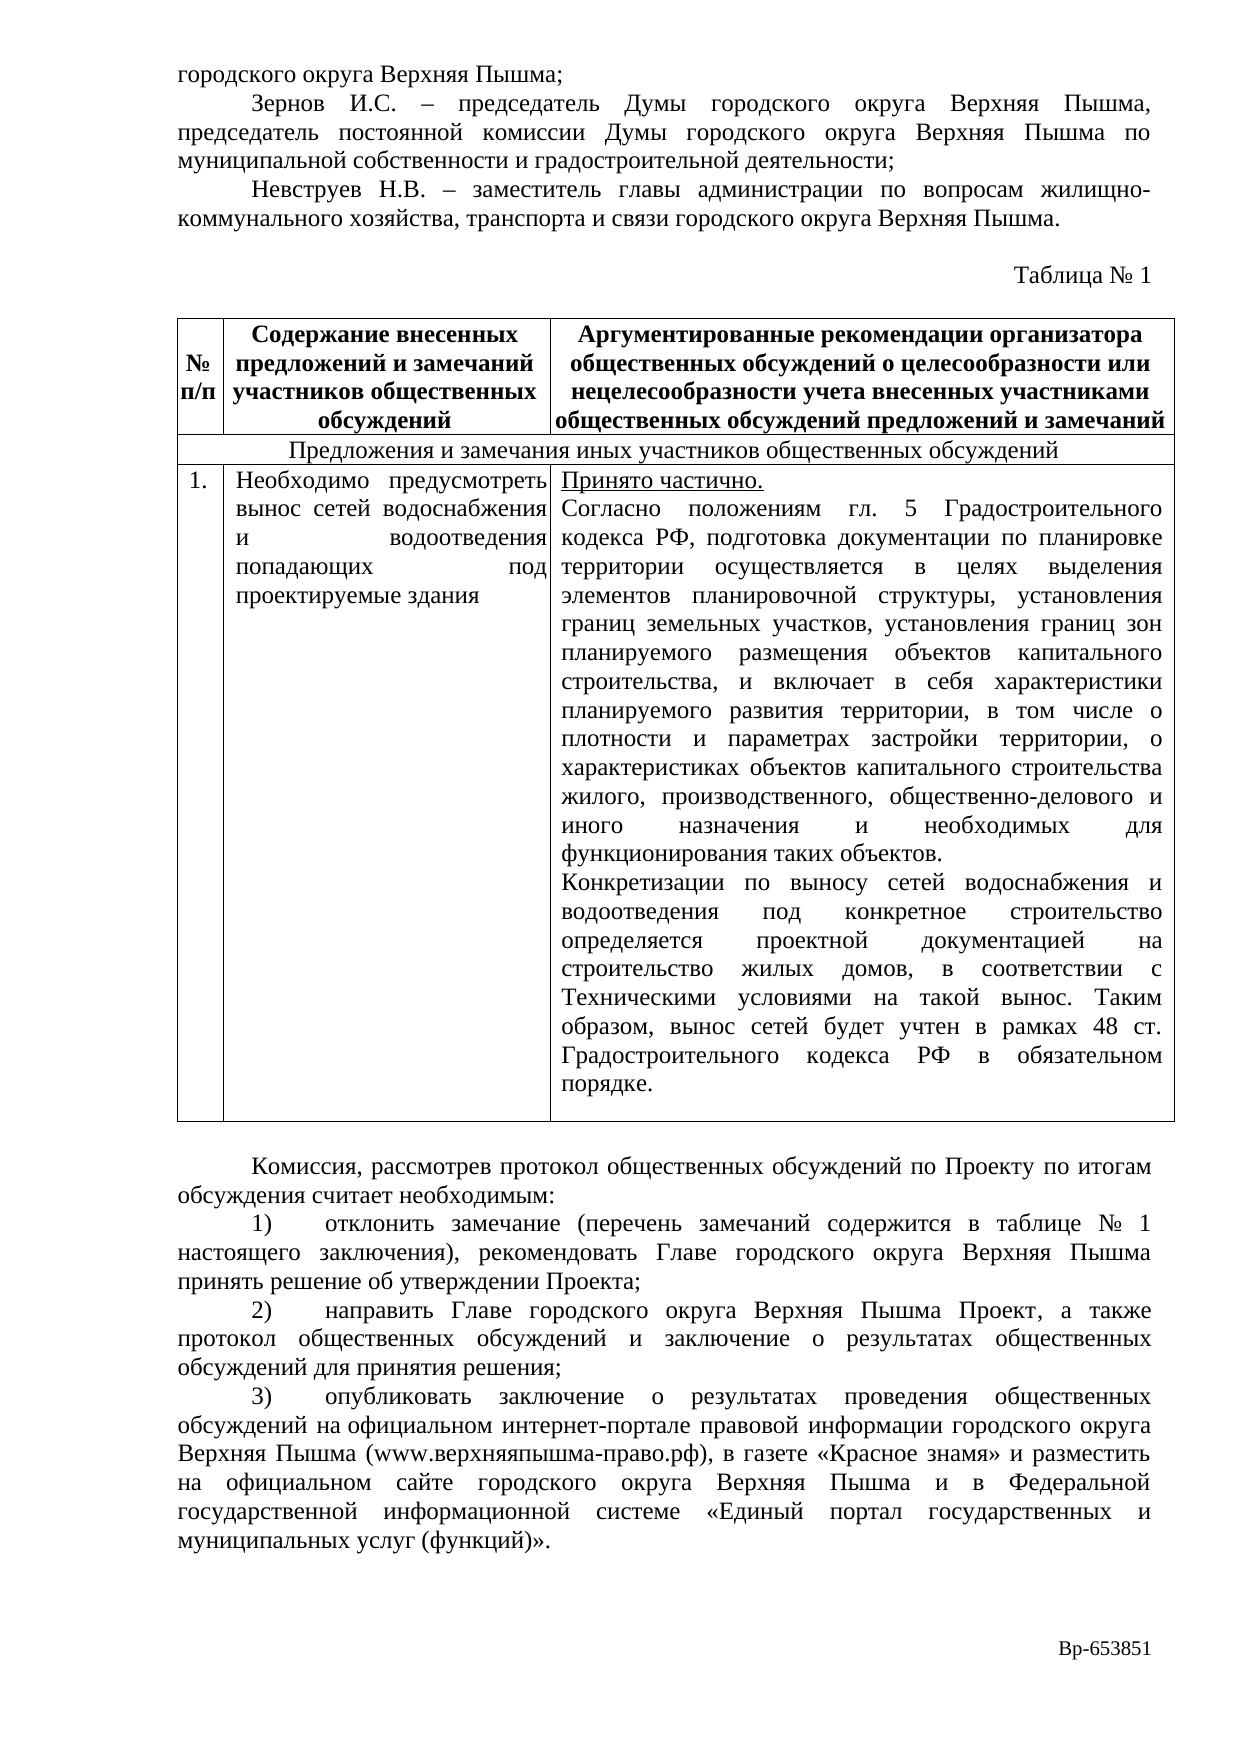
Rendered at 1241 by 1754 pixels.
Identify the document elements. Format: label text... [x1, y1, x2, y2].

table_header Содержание внесенных предложений и замечаний участников общественных обсуждений [224, 319, 550, 434]
text Невструев Н.В. – заместитель главы администрации по вопросам жилищно-коммунального хозяйства, транспорта и связи городского округа Верхняя Пышма. [177, 174, 1152, 232]
table_cell Необходимо предусмотреть вынос сетей водоснабжения и водоотведения попадающих под проектируемые здания [224, 465, 550, 1121]
list отклонить замечание (перечень замечаний содержится в таблице № 1 настоящего заключения), рекомендовать Главе городского округа Верхняя Пышма принять решение об утверждении Проекта; [177, 1208, 1152, 1295]
table_header Аргументированные рекомендации организатора общественных обсуждений о целесообразности или нецелесообразности учета внесенных участниками общественных обсуждений предложений и замечаний [551, 319, 1174, 434]
text Зернов И.С. – председатель Думы городского округа Верхняя Пышма, председатель постоянной комиссии Думы городского округа Верхняя Пышма по муниципальной собственности и градостроительной деятельности; [177, 88, 1152, 174]
list направить Главе городского округа Верхняя Пышма Проект, а также протокол общественных обсуждений и заключение о результатах общественных обсуждений для принятия решения; [177, 1295, 1152, 1381]
table_header № п/п [178, 319, 223, 434]
table_cell Принято частично. Согласно положениям гл. 5 Градостроительного кодекса РФ, подготовка документации по планировке территории осуществляется в целях выделения элементов планировочной структуры, установления границ земельных участков, установления границ зон планируемого размещения объектов капитального строительства, и включает в себя характеристики планируемого развития территории, в том числе о плотности и параметрах застройки территории, о характеристиках объектов капитального строительства жилого, производственного, общественно-делового и иного назначения и необходимых для функционирования таких объектов. Конкретизации по выносу сетей водоснабжения и водоотведения под конкретное строительство определяется проектной документацией на строительство жилых домов, в соответствии с Техническими условиями на такой вынос. Таким образом, вынос сетей будет учтен в рамках 48 ст. Градостроительного кодекса РФ в обязательном порядке. [551, 465, 1174, 1121]
text городского округа Верхняя Пышма; [177, 59, 1152, 88]
text Таблица № 1 [177, 260, 1152, 289]
text Комиссия, рассмотрев протокол общественных обсуждений по Проекту по итогам обсуждения считает необходимым: [177, 1151, 1152, 1208]
list опубликовать заключение о результатах проведения общественных обсуждений на официальном интернет-портале правовой информации городского округа Верхняя Пышма (www.верхняяпышма-право.рф), в газете «Красное знамя» и разместить на официальном сайте городского округа Верхняя Пышма и в Федеральной государственной информационной системе «Единый портал государственных и муниципальных услуг (функций)». [177, 1381, 1152, 1553]
table_cell Предложения и замечания иных участников общественных обсуждений [178, 435, 1174, 464]
table_cell 1. [178, 465, 223, 1121]
